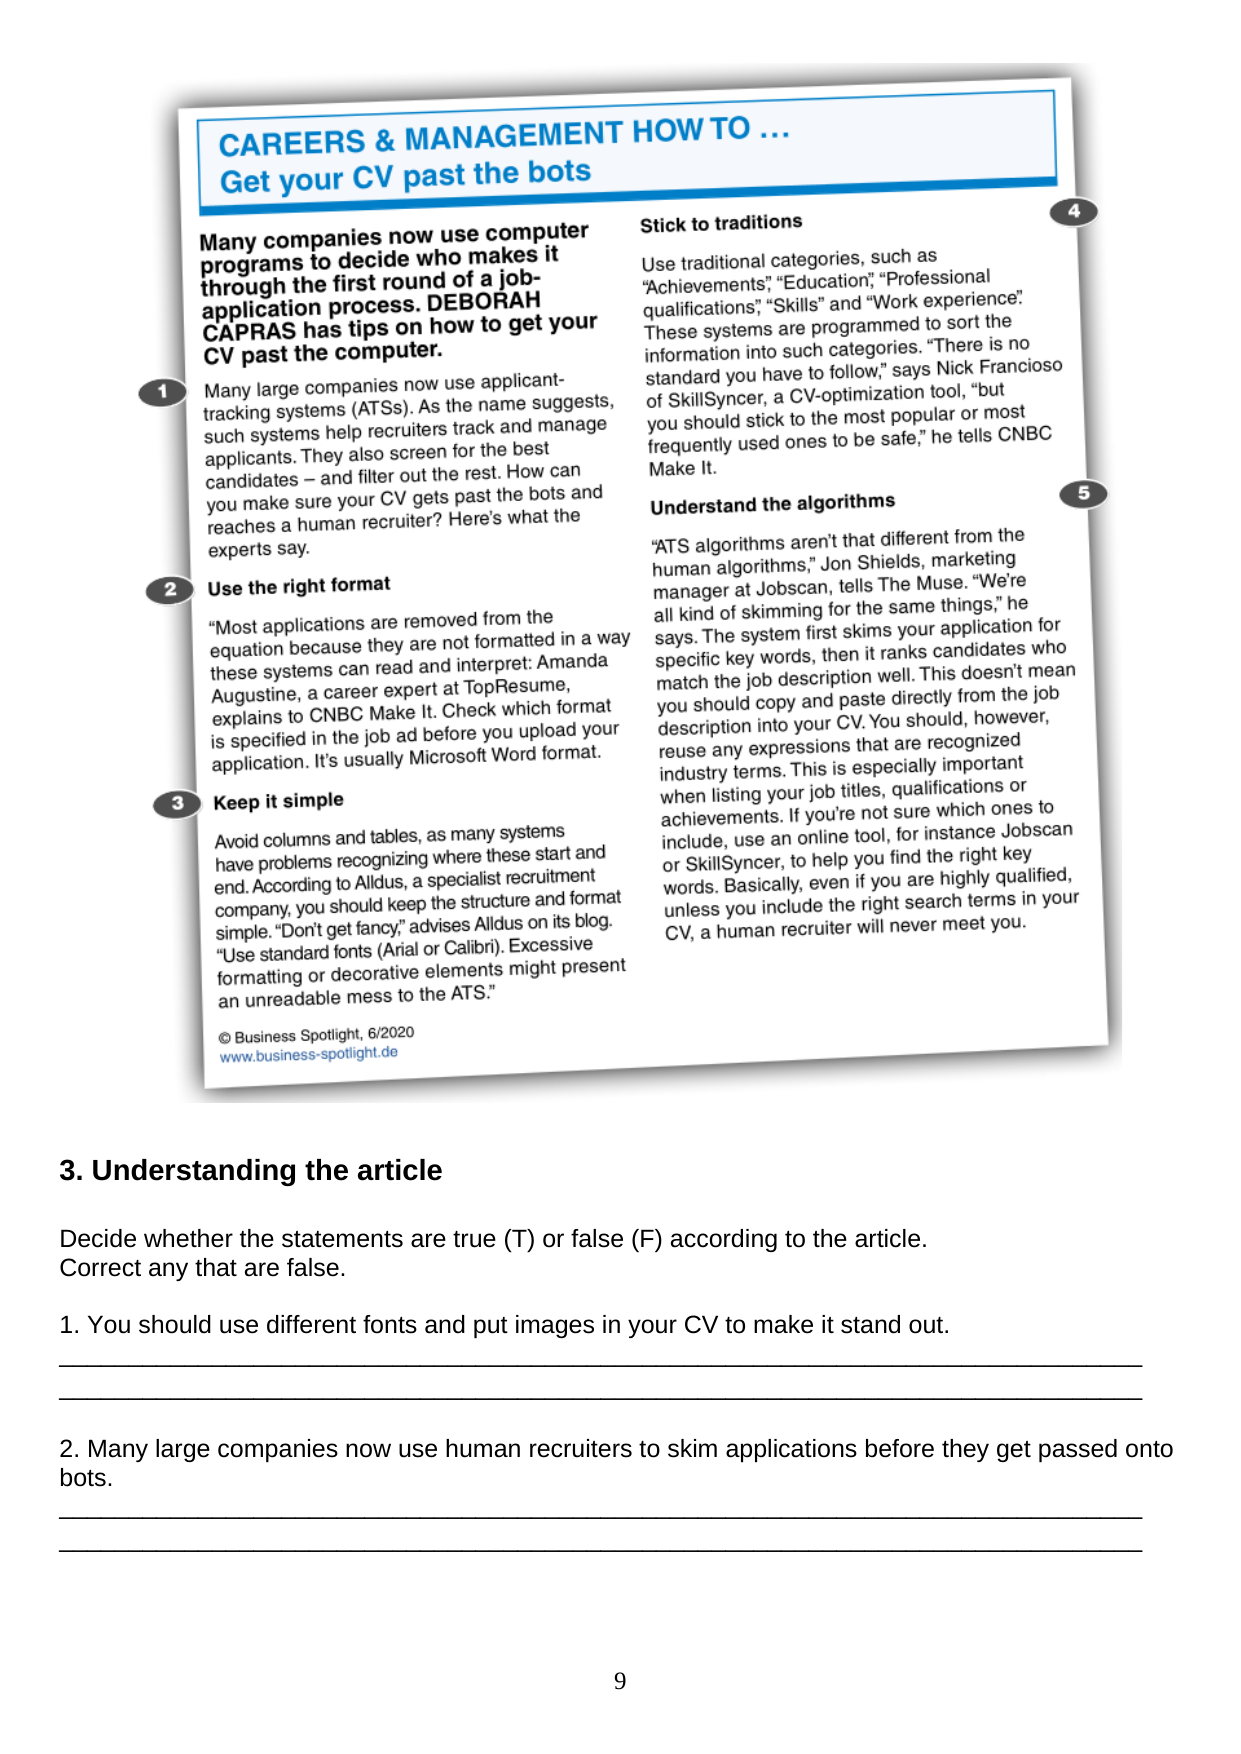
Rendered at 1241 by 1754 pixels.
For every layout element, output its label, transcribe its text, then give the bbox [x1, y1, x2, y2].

text Correct any that are false. [59, 1253, 1181, 1281]
text ______________________________________________________________________________ [59, 1339, 1181, 1368]
subtitle 3. Understanding the article [59, 1153, 1181, 1187]
text ______________________________________________________________________________ [59, 1491, 1181, 1520]
text 2. Many large companies now use human recruiters to skim applications before they get passed onto bots. [59, 1434, 1181, 1491]
text 1. You should use different fonts and put images in your CV to make it stand out. [59, 1310, 1181, 1339]
text ______________________________________________________________________________ [59, 1524, 1181, 1553]
text Decide whether the statements are true (T) or false (F) according to the article. [59, 1224, 1181, 1253]
picture [118, 63, 1123, 1103]
text ______________________________________________________________________________ [59, 1372, 1181, 1401]
